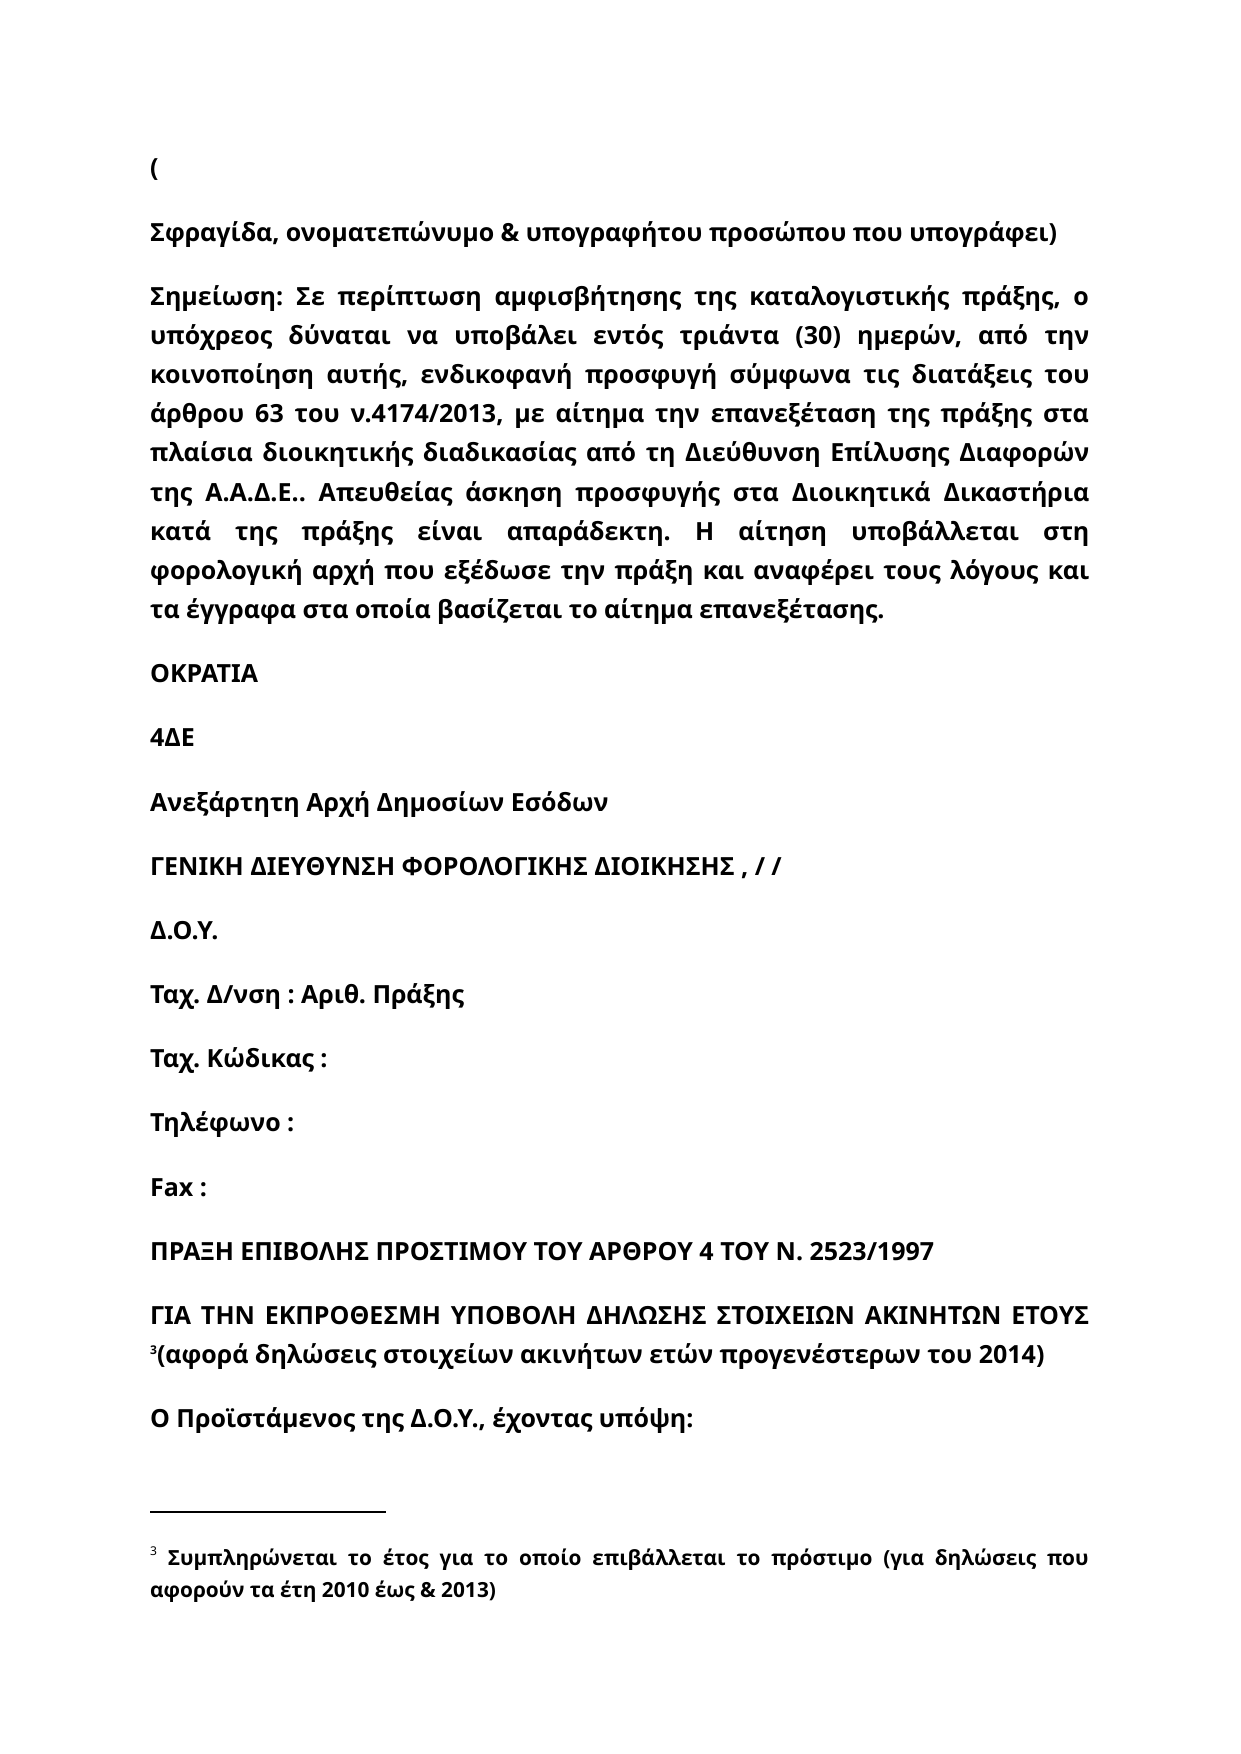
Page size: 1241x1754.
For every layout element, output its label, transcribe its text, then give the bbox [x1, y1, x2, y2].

text Τηλέφωνο : [150, 1105, 1090, 1139]
text ΓΕΝΙΚΗ ΔΙΕΥΘΥΝΣΗ ΦΟΡΟΛΟΓΙΚΗΣ ΔΙΟΙΚΗΣΗΣ , / / [150, 848, 1090, 882]
text ( [150, 150, 1090, 184]
text Fax : [150, 1169, 1090, 1203]
text ΠΡΑΞΗ ΕΠΙΒΟΛΗΣ ΠΡΟΣΤΙΜΟΥ ΤΟΥ ΑΡΘΡΟΥ 4 ΤΟΥ Ν. 2523/1997 [150, 1233, 1090, 1267]
text Ανεξάρτητη Αρχή Δημοσίων Εσόδων [150, 784, 1090, 818]
text Ταχ. Δ/νση : Αριθ. Πράξης [150, 977, 1090, 1011]
text Ταχ. Κώδικας : [150, 1041, 1090, 1075]
text Σημείωση: Σε περίπτωση αμφισβήτησης της καταλογιστικής πράξης, ο υπόχρεος δύναται να υποβάλει εντός τριάντα (30) ημερών, από την κοινοποίηση αυτής, ενδικοφανή προσφυγή σύμφωνα τις διατάξεις του άρθρου 63 του ν.4174/2013, με αίτημα την επανεξέταση της πράξης στα πλαίσια διοικητικής διαδικασίας από τη Διεύθυνση Επίλυσης Διαφορών της Α.Α.Δ.Ε.. Απευθείας άσκηση προσφυγής στα Διοικητικά Δικαστήρια κατά της πράξης είναι απαράδεκτη. Η αίτηση υποβάλλεται στη φορολογική αρχή που εξέδωσε την πράξη και αναφέρει τους λόγους και τα έγγραφα στα οποία βασίζεται το αίτημα επανεξέτασης. [150, 278, 1090, 626]
text Συμπληρώνεται το έτος για το οποίο επιβάλλεται το πρόστιμο (για δηλώσεις που αφορούν τα έτη 2010 έως & 2013) [150, 1543, 1090, 1604]
text ΓΙΑ ΤΗΝ ΕΚΠΡΟΘΕΣΜΗ ΥΠΟΒΟΛΗ ΔΗΛΩΣΗΣ ΣΤΟΙΧΕΙΩΝ ΑΚΙΝΗΤΩΝ ΕΤΟΥΣ (αφορά δηλώσεις στοιχείων ακινήτων ετών προγενέστερων του 2014) [150, 1297, 1090, 1371]
text Ο Προϊστάμενος της Δ.Ο.Υ., έχοντας υπόψη: [150, 1401, 1090, 1435]
text ΟΚΡΑΤΙΑ [150, 656, 1090, 690]
text Σφραγίδα, ονοματεπώνυμο & υπογραφήτου προσώπου που υπογράφει) [150, 214, 1090, 248]
text Δ.Ο.Υ. [150, 912, 1090, 947]
text 4ΔΕ [150, 720, 1090, 754]
